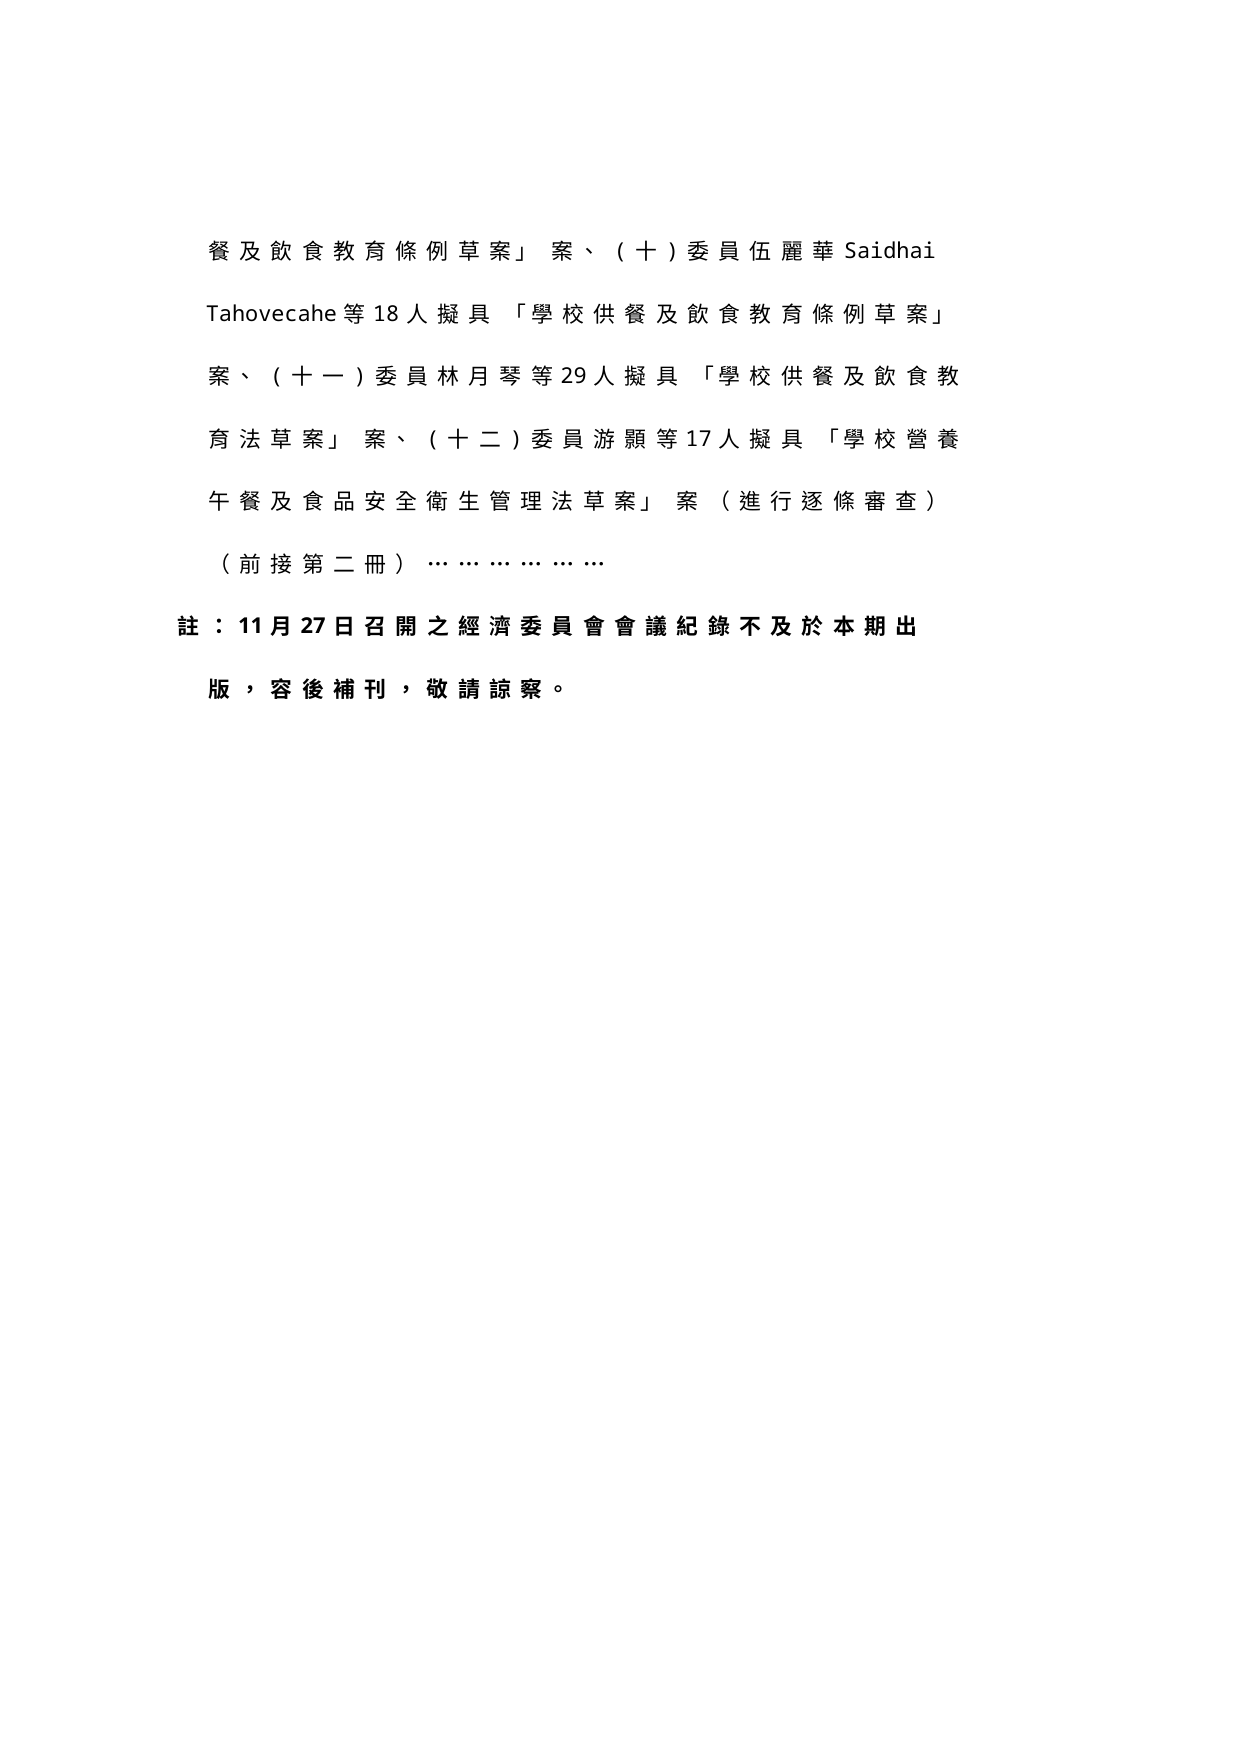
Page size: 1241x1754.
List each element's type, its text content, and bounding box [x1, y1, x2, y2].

table_cell 1 [986, 219, 1023, 594]
table_cell [967, 594, 986, 719]
table_cell 餐及飲食教育條例草案」案、(十)委員伍麗華Saidhai Tahovecahe等18人擬具「學校供餐及飲食教育條例草案」案、(十一)委員林月琴等29人擬具「學校供餐及飲食教育法草案」案、(十二)委員游顥等17人擬具「學校營養午餐及食品安全衛生管理法草案」案（進行逐條審查）（前接第二冊）……………… [150, 219, 967, 594]
table_cell [1091, 594, 1108, 719]
table_cell ） [1091, 219, 1108, 594]
table_cell 註：11月27日召開之經濟委員會會議紀錄不及於本期出版，容後補刊，敬請諒察。 [150, 594, 967, 719]
table_cell [986, 594, 1023, 719]
table_cell [1053, 219, 1091, 594]
table_cell [1053, 594, 1091, 719]
table_cell [1023, 594, 1053, 719]
table_cell （ [967, 219, 986, 594]
table_cell [1023, 219, 1053, 594]
